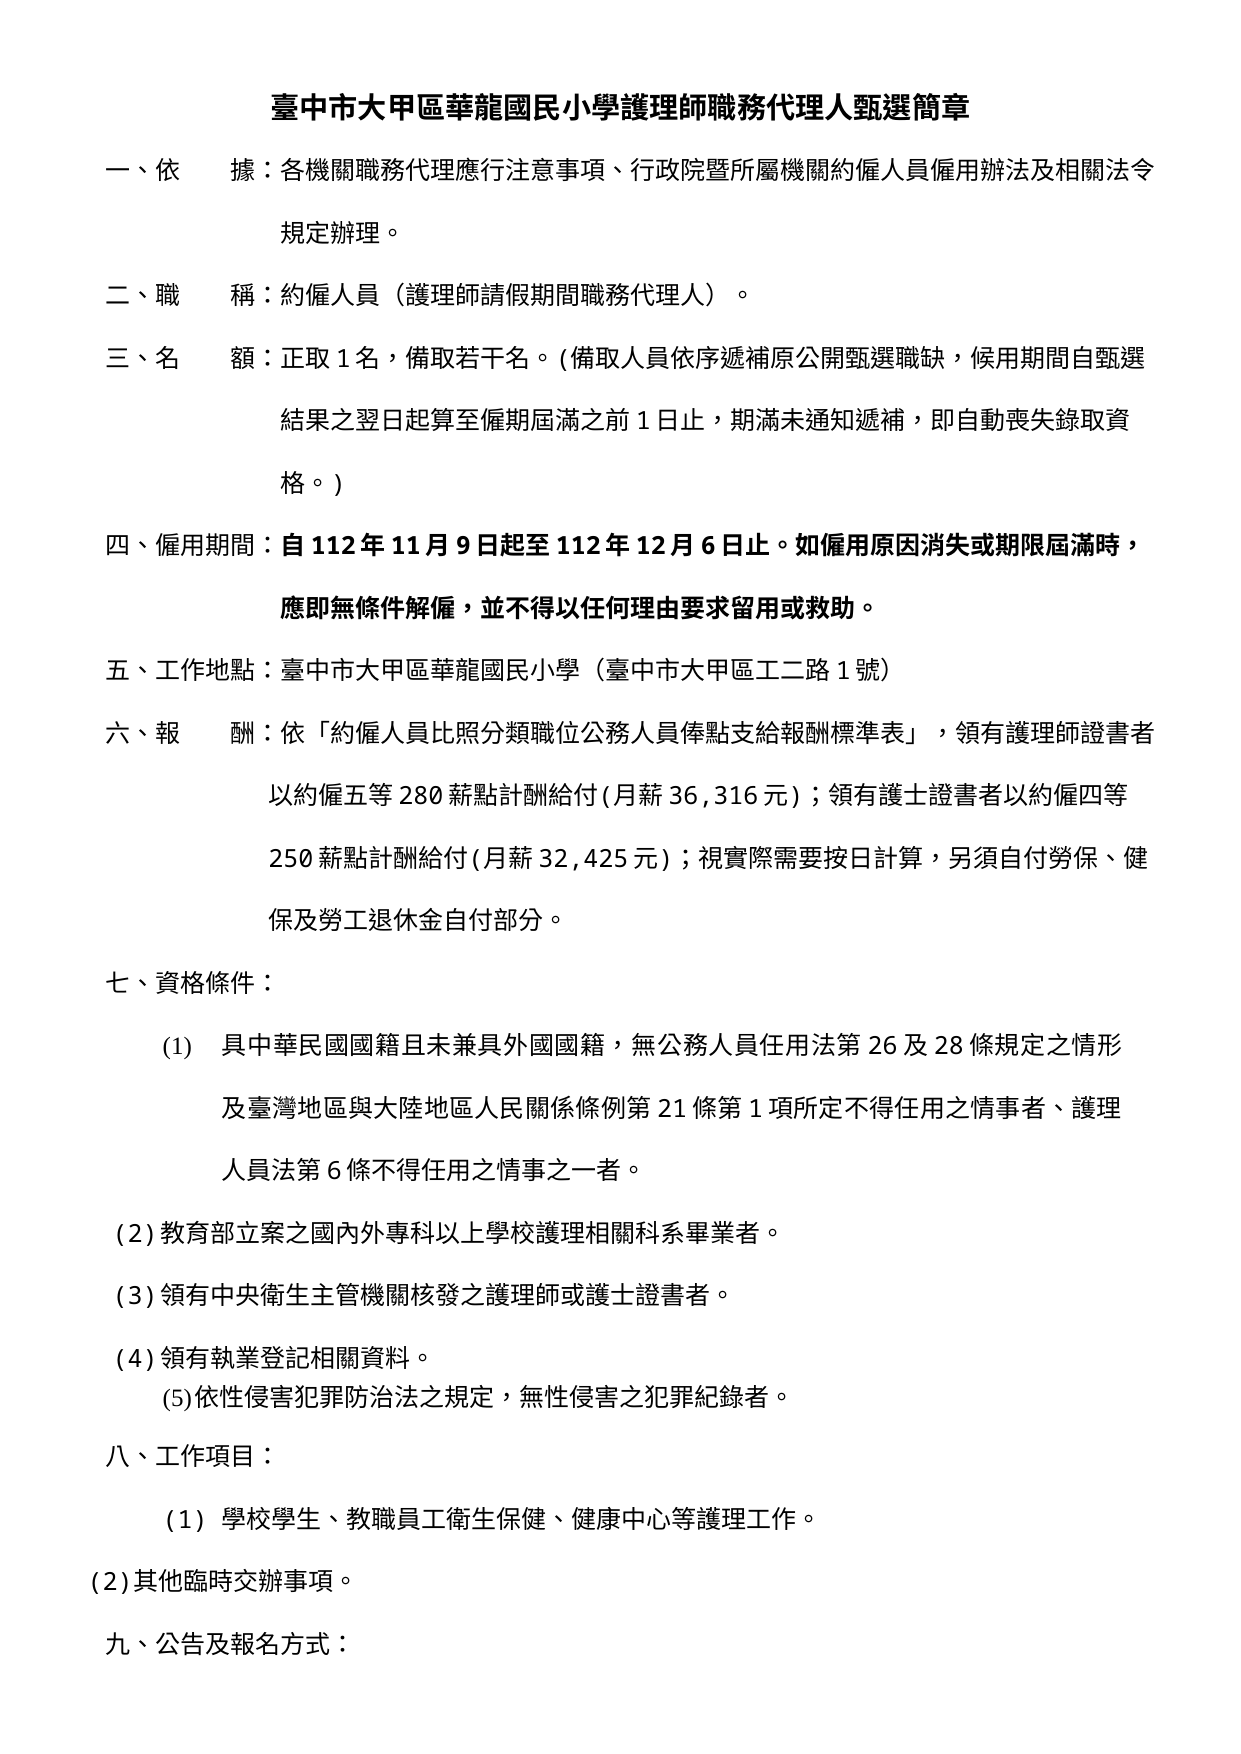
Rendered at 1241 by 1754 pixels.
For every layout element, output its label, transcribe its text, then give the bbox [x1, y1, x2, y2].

text 六、報 酬：依「約僱人員比照分類職位公務人員俸點支給報酬標準表」，領有護理師證書者以約僱五等280薪點計酬給付(月薪36,316元)；領有護士證書者以約僱四等250薪點計酬給付(月薪32,425元)；視實際需要按日計算，另須自付勞保、健保及勞工退休金自付部分。 [106, 689, 1157, 939]
text 四、僱用期間：自112年11月9日起至112年12月6日止。如僱用原因消失或期限屆滿時，應即無條件解僱，並不得以任何理由要求留用或救助。 [106, 502, 1157, 627]
list 具中華民國國籍且未兼具外國國籍，無公務人員任用法第26及28條規定之情形及臺灣地區與大陸地區人民關係條例第21條第1項所定不得任用之情事者、護理人員法第6條不得任用之情事之一者。 [162, 1002, 1122, 1189]
list 領有執業登記相關資料。 [112, 1314, 1157, 1377]
text 五、工作地點：臺中市大甲區華龍國民小學（臺中市大甲區工二路1號） [106, 627, 1157, 689]
text 三、名 額：正取1名，備取若干名。(備取人員依序遞補原公開甄選職缺，候用期間自甄選結果之翌日起算至僱期屆滿之前1日止，期滿未通知遞補，即自動喪失錄取資格。) [106, 314, 1157, 502]
list 依性侵害犯罪防治法之規定，無性侵害之犯罪紀錄者。 [162, 1377, 1157, 1413]
text 一、依 據：各機關職務代理應行注意事項、行政院暨所屬機關約僱人員僱用辦法及相關法令規定辦理。 [106, 127, 1157, 252]
list 學校學生、教職員工衛生保健、健康中心等護理工作。 [162, 1476, 1122, 1538]
text 九、公告及報名方式： [106, 1601, 1122, 1663]
list 其他臨時交辦事項。 [87, 1538, 1122, 1601]
text 七、資格條件： [106, 939, 1157, 1002]
text 八、工作項目： [106, 1413, 1122, 1476]
text 臺中市大甲區華龍國民小學護理師職務代理人甄選簡章 [118, 64, 1122, 127]
list 領有中央衛生主管機關核發之護理師或護士證書者。 [112, 1252, 1157, 1314]
list 教育部立案之國內外專科以上學校護理相關科系畢業者。 [112, 1189, 1122, 1252]
text 二、職 稱：約僱人員（護理師請假期間職務代理人）。 [106, 252, 1157, 314]
